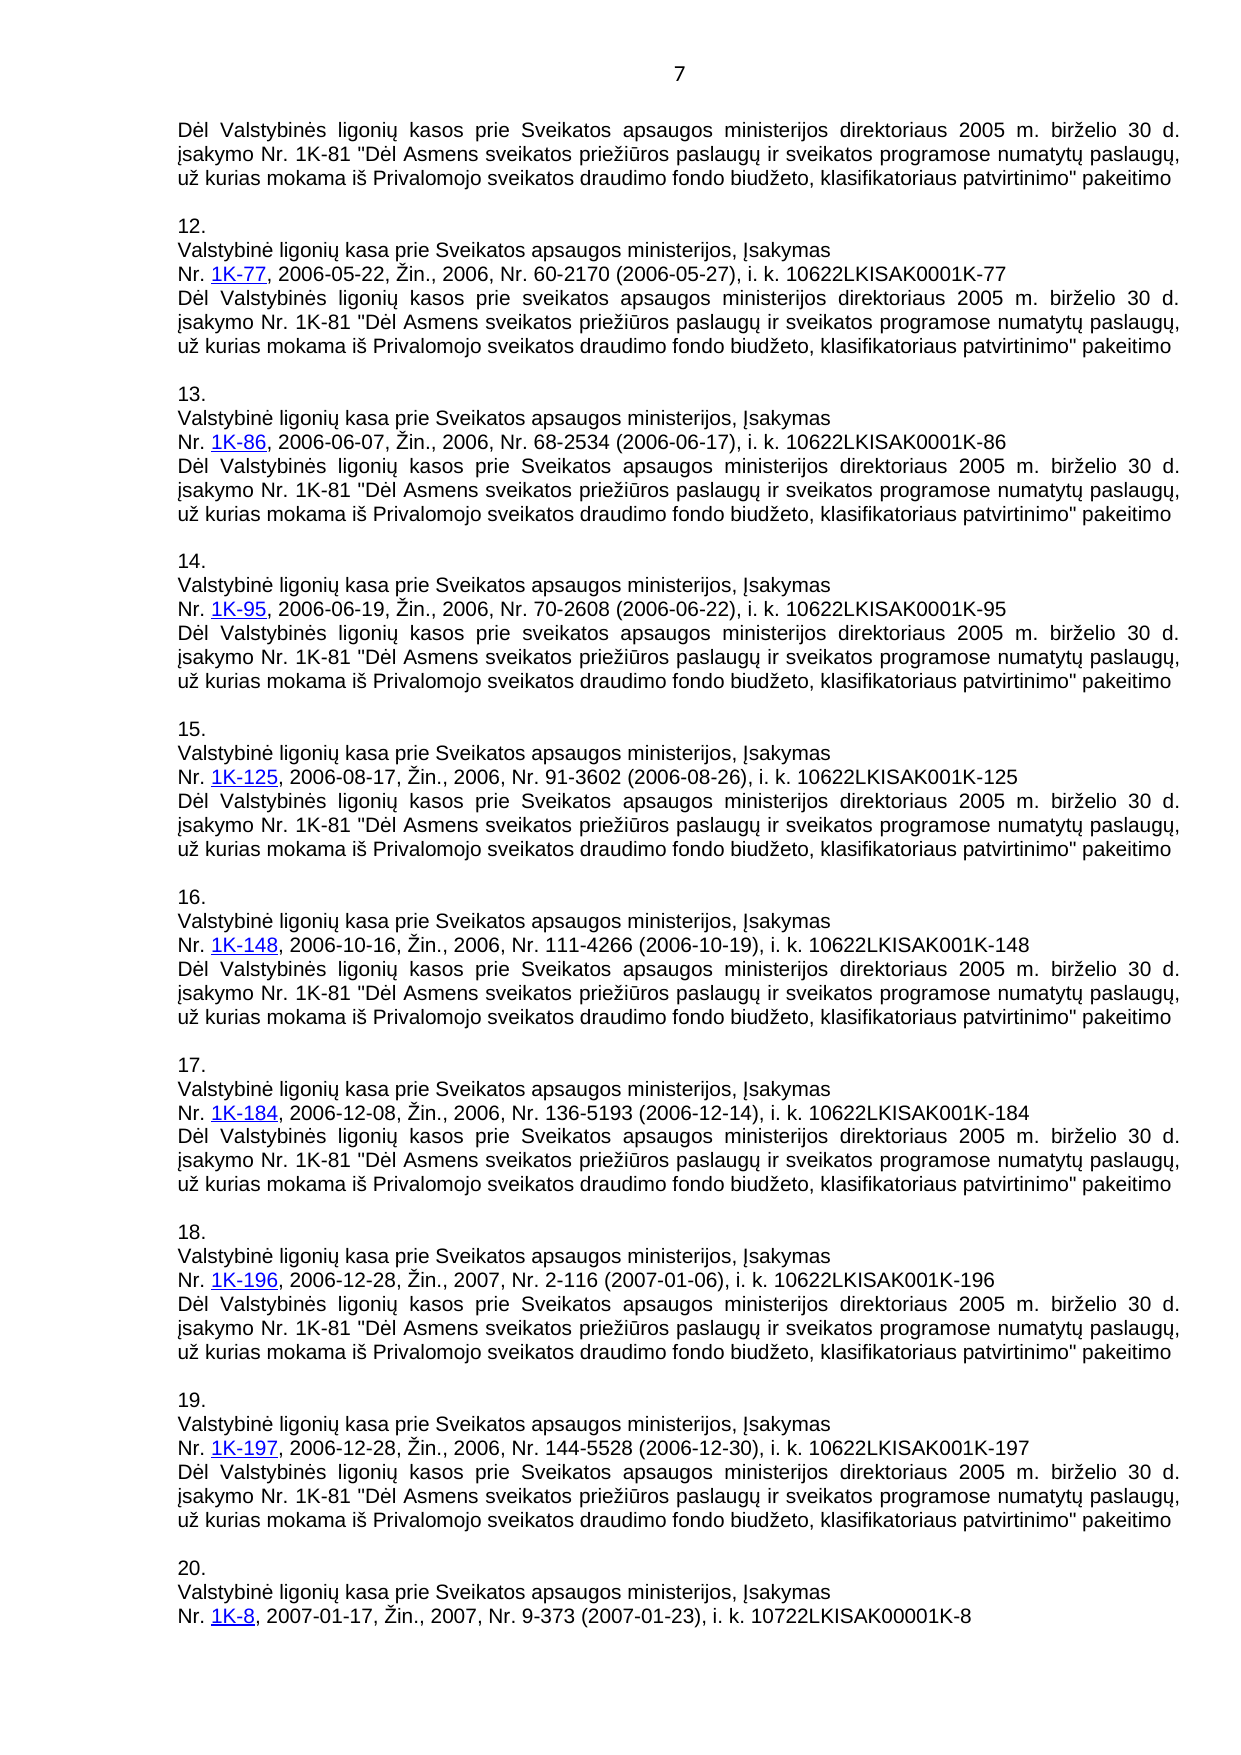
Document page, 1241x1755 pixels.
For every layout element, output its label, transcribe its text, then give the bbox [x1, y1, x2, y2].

text 19. [177, 1388, 1181, 1412]
text Valstybinė ligonių kasa prie Sveikatos apsaugos ministerijos, Įsakymas [177, 909, 1181, 933]
text Valstybinė ligonių kasa prie Sveikatos apsaugos ministerijos, Įsakymas [177, 238, 1181, 262]
text Nr. 1K-8, 2007-01-17, Žin., 2007, Nr. 9-373 (2007-01-23), i. k. 10722LKISAK00001K-8 [177, 1603, 1181, 1627]
text Dėl Valstybinės ligonių kasos prie Sveikatos apsaugos ministerijos direktoriaus 2005 m. birželio 30 d. įsakymo Nr. 1K-81 "Dėl Asmens sveikatos priežiūros paslaugų ir sveikatos programose numatytų paslaugų, už kurias mokama iš Privalomojo sveikatos draudimo fondo biudžeto, klasifikatoriaus patvirtinimo" pakeitimo [177, 1292, 1181, 1364]
text Nr. 1K-184, 2006-12-08, Žin., 2006, Nr. 136-5193 (2006-12-14), i. k. 10622LKISAK001K-184 [177, 1100, 1181, 1124]
text Dėl Valstybinės ligonių kasos prie Sveikatos apsaugos ministerijos direktoriaus 2005 m. birželio 30 d. įsakymo Nr. 1K-81 "Dėl Asmens sveikatos priežiūros paslaugų ir sveikatos programose numatytų paslaugų, už kurias mokama iš Privalomojo sveikatos draudimo fondo biudžeto, klasifikatoriaus patvirtinimo" pakeitimo [177, 453, 1181, 525]
text 15. [177, 717, 1181, 741]
text Valstybinė ligonių kasa prie Sveikatos apsaugos ministerijos, Įsakymas [177, 573, 1181, 597]
text 13. [177, 382, 1181, 406]
text 17. [177, 1052, 1181, 1076]
text Dėl Valstybinės ligonių kasos prie Sveikatos apsaugos ministerijos direktoriaus 2005 m. birželio 30 d. įsakymo Nr. 1K-81 "Dėl Asmens sveikatos priežiūros paslaugų ir sveikatos programose numatytų paslaugų, už kurias mokama iš Privalomojo sveikatos draudimo fondo biudžeto, klasifikatoriaus patvirtinimo" pakeitimo [177, 957, 1181, 1028]
text Nr. 1K-196, 2006-12-28, Žin., 2007, Nr. 2-116 (2007-01-06), i. k. 10622LKISAK001K-196 [177, 1268, 1181, 1292]
text Valstybinė ligonių kasa prie Sveikatos apsaugos ministerijos, Įsakymas [177, 406, 1181, 429]
text Dėl Valstybinės ligonių kasos prie Sveikatos apsaugos ministerijos direktoriaus 2005 m. birželio 30 d. įsakymo Nr. 1K-81 "Dėl Asmens sveikatos priežiūros paslaugų ir sveikatos programose numatytų paslaugų, už kurias mokama iš Privalomojo sveikatos draudimo fondo biudžeto, klasifikatoriaus patvirtinimo" pakeitimo [177, 118, 1181, 190]
text Nr. 1K-95, 2006-06-19, Žin., 2006, Nr. 70-2608 (2006-06-22), i. k. 10622LKISAK0001K-95 [177, 597, 1181, 621]
text 20. [177, 1556, 1181, 1579]
text Dėl Valstybinės ligonių kasos prie Sveikatos apsaugos ministerijos direktoriaus 2005 m. birželio 30 d. įsakymo Nr. 1K-81 "Dėl Asmens sveikatos priežiūros paslaugų ir sveikatos programose numatytų paslaugų, už kurias mokama iš Privalomojo sveikatos draudimo fondo biudžeto, klasifikatoriaus patvirtinimo" pakeitimo [177, 789, 1181, 861]
text Valstybinė ligonių kasa prie Sveikatos apsaugos ministerijos, Įsakymas [177, 1244, 1181, 1268]
text Nr. 1K-86, 2006-06-07, Žin., 2006, Nr. 68-2534 (2006-06-17), i. k. 10622LKISAK0001K-86 [177, 429, 1181, 453]
text Dėl Valstybinės ligonių kasos prie Sveikatos apsaugos ministerijos direktoriaus 2005 m. birželio 30 d. įsakymo Nr. 1K-81 "Dėl Asmens sveikatos priežiūros paslaugų ir sveikatos programose numatytų paslaugų, už kurias mokama iš Privalomojo sveikatos draudimo fondo biudžeto, klasifikatoriaus patvirtinimo" pakeitimo [177, 1460, 1181, 1532]
text Nr. 1K-148, 2006-10-16, Žin., 2006, Nr. 111-4266 (2006-10-19), i. k. 10622LKISAK001K-148 [177, 933, 1181, 957]
text 12. [177, 214, 1181, 238]
text Dėl Valstybinės ligonių kasos prie sveikatos apsaugos ministerijos direktoriaus 2005 m. birželio 30 d. įsakymo Nr. 1K-81 "Dėl Asmens sveikatos priežiūros paslaugų ir sveikatos programose numatytų paslaugų, už kurias mokama iš Privalomojo sveikatos draudimo fondo biudžeto, klasifikatoriaus patvirtinimo" pakeitimo [177, 621, 1181, 693]
text Nr. 1K-125, 2006-08-17, Žin., 2006, Nr. 91-3602 (2006-08-26), i. k. 10622LKISAK001K-125 [177, 765, 1181, 789]
text Dėl Valstybinės ligonių kasos prie sveikatos apsaugos ministerijos direktoriaus 2005 m. birželio 30 d. įsakymo Nr. 1K-81 "Dėl Asmens sveikatos priežiūros paslaugų ir sveikatos programose numatytų paslaugų, už kurias mokama iš Privalomojo sveikatos draudimo fondo biudžeto, klasifikatoriaus patvirtinimo" pakeitimo [177, 286, 1181, 358]
text Nr. 1K-77, 2006-05-22, Žin., 2006, Nr. 60-2170 (2006-05-27), i. k. 10622LKISAK0001K-77 [177, 262, 1181, 286]
text 18. [177, 1220, 1181, 1244]
text Valstybinė ligonių kasa prie Sveikatos apsaugos ministerijos, Įsakymas [177, 1412, 1181, 1436]
text Valstybinė ligonių kasa prie Sveikatos apsaugos ministerijos, Įsakymas [177, 1076, 1181, 1100]
text Dėl Valstybinės ligonių kasos prie Sveikatos apsaugos ministerijos direktoriaus 2005 m. birželio 30 d. įsakymo Nr. 1K-81 "Dėl Asmens sveikatos priežiūros paslaugų ir sveikatos programose numatytų paslaugų, už kurias mokama iš Privalomojo sveikatos draudimo fondo biudžeto, klasifikatoriaus patvirtinimo" pakeitimo [177, 1124, 1181, 1196]
text 16. [177, 885, 1181, 909]
text 14. [177, 549, 1181, 573]
text Valstybinė ligonių kasa prie Sveikatos apsaugos ministerijos, Įsakymas [177, 741, 1181, 765]
text Nr. 1K-197, 2006-12-28, Žin., 2006, Nr. 144-5528 (2006-12-30), i. k. 10622LKISAK001K-197 [177, 1436, 1181, 1460]
text Valstybinė ligonių kasa prie Sveikatos apsaugos ministerijos, Įsakymas [177, 1579, 1181, 1603]
